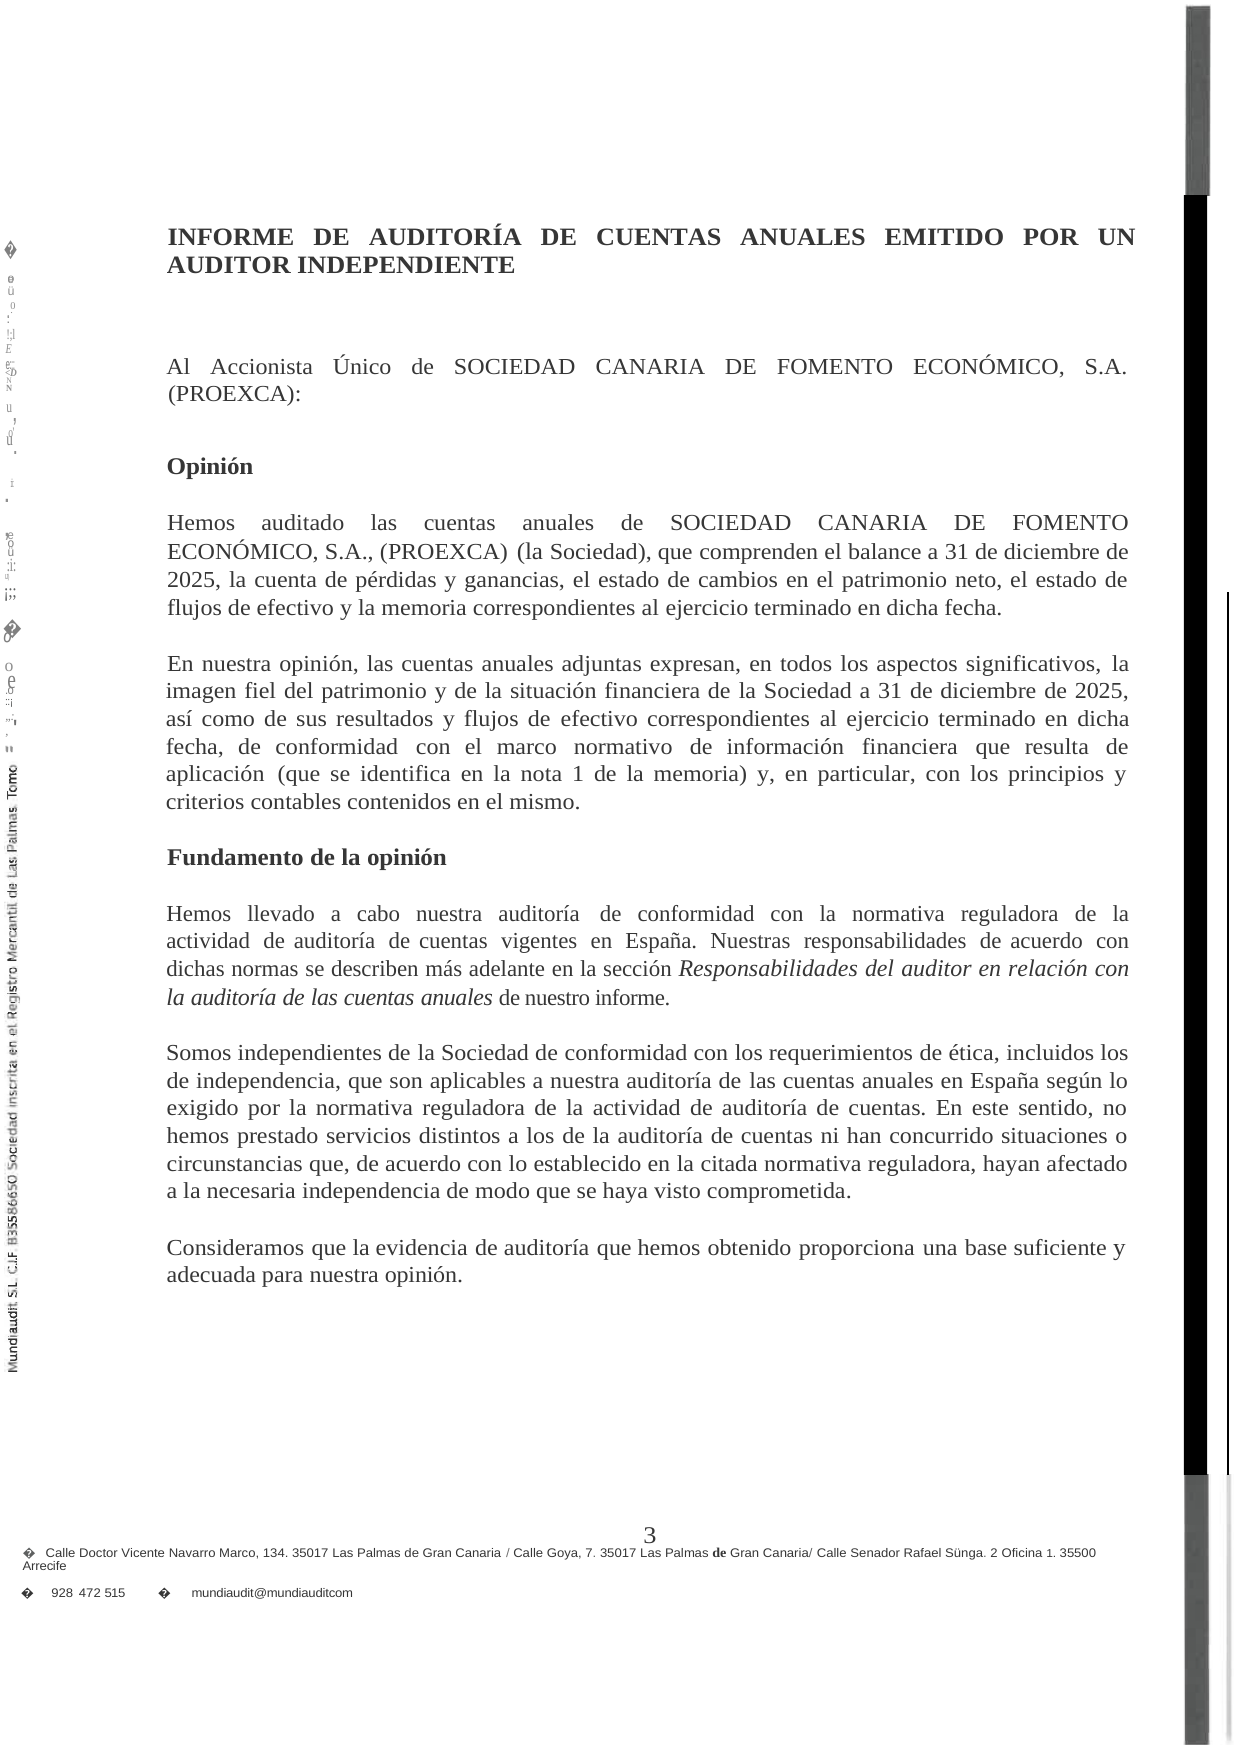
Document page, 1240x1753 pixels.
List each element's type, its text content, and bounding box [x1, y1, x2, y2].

text En nuestra opinión, las cuentas anuales adjuntas expresan, en todos los aspectos significativos, la imagen fiel del patrimonio y de la situación financiera de la Sociedad a 31 de diciembre de 2025, así como de sus resultados y flujos de efectivo correspondientes al ejercicio terminado en dicha fecha, de conformidad con el marco normativo de información financiera que resulta de aplicación (que se identifica en la nota 1 de la memoria) y, en particular, con los principios y criterios contables contenidos en el mismo. [166, 650, 1129, 814]
text adecuada para nuestra opinión. [166, 1262, 1136, 1288]
text ' [13, 716, 17, 743]
text .0:. [6, 298, 18, 326]
text o [4, 657, 18, 675]
text IJ) [5, 574, 18, 581]
text u,u. [6, 395, 18, 460]
text <D [5, 372, 18, 378]
text � [3, 239, 18, 261]
text e [7, 666, 16, 695]
text o' [8, 424, 15, 441]
text ¡;; [3, 581, 18, 602]
text N [6, 384, 18, 394]
text :i: [6, 559, 18, 574]
text �º [3, 604, 18, 631]
text Opinión [166, 452, 1136, 480]
text Fundamento de la opinión [167, 843, 1136, 871]
subtitle INFORME DE AUDITORÍA DE CUENTAS ANUALES EMITIDO POR UN AUDITOR INDEPENDIENTE [167, 223, 1136, 278]
text oe [7, 261, 18, 286]
text Somos independientes de la Sociedad de conformidad con los requerimientos de ética, incluidos los de independencia, que son aplicables a nuestra auditoría de las cuentas anuales en España según lo exigido por la normativa reguladora de la actividad de auditoría de cuentas. En este sentido, no hemos prestado servicios distintos a los de la auditoría de cuentas ni han concurrido situaciones o circunstancias que, de acuerdo con lo establecido en la citada normativa reguladora, hayan afectado a la necesaria independencia de modo que se haya visto comprometida. [166, 1039, 1129, 1203]
text Hemos llevado a cabo nuestra auditoría de conformidad con la normativa reguladora de la actividad de auditoría de cuentas vigentes en España. Nuestras responsabilidades de acuerdo con dichas normas se describen más adelante en la sección Responsabilidades del auditor en relación con la auditoría de las cuentas anuales de nuestro informe. [166, 900, 1129, 1010]
text ::¡ [5, 697, 18, 707]
text Hemos auditado las cuentas anuales de SOCIEDAD CANARIA DE FOMENTO ECONÓMICO, S.A., (PROEXCA) (la Sociedad), que comprenden el balance a 31 de diciembre de 2025, la cuenta de pérdidas y ganancias, el estado de cambios en el patrimonio neto, el estado de flujos de efectivo y la memoria correspondientes al ejercicio terminado en dicha fecha. [167, 509, 1129, 620]
text " [5, 741, 18, 761]
text .:i:, [3, 461, 18, 529]
text e o ü [7, 532, 14, 559]
text 3 [164, 1524, 1136, 1548]
text ü [7, 286, 18, 298]
text Al Accionista Único de SOCIEDAD CANARIA DE FOMENTO ECONÓMICO, S.A. (PROEXCA): [166, 353, 1129, 407]
text !;l E e::: [5, 327, 16, 372]
text N [6, 378, 18, 384]
text �º [3, 632, 18, 657]
text ,,:, [5, 709, 18, 738]
text � Calle Doctor Vicente Navarro Marco, 134. 35017 Las Palmas de Gran Canaria / Calle Goya, 7. 35017 Las Palmas de Gran Canaria/ Calle Senador Rafael Sünga. 2 Oficina 1. 35500 Arrecife [22, 1548, 1136, 1572]
text � 928 472 515 � mundiaudit@mundiauditcom [21, 1585, 1136, 1600]
text Consideramos que la evidencia de auditoría que hemos obtenido proporciona una base suficiente y [166, 1232, 1136, 1260]
